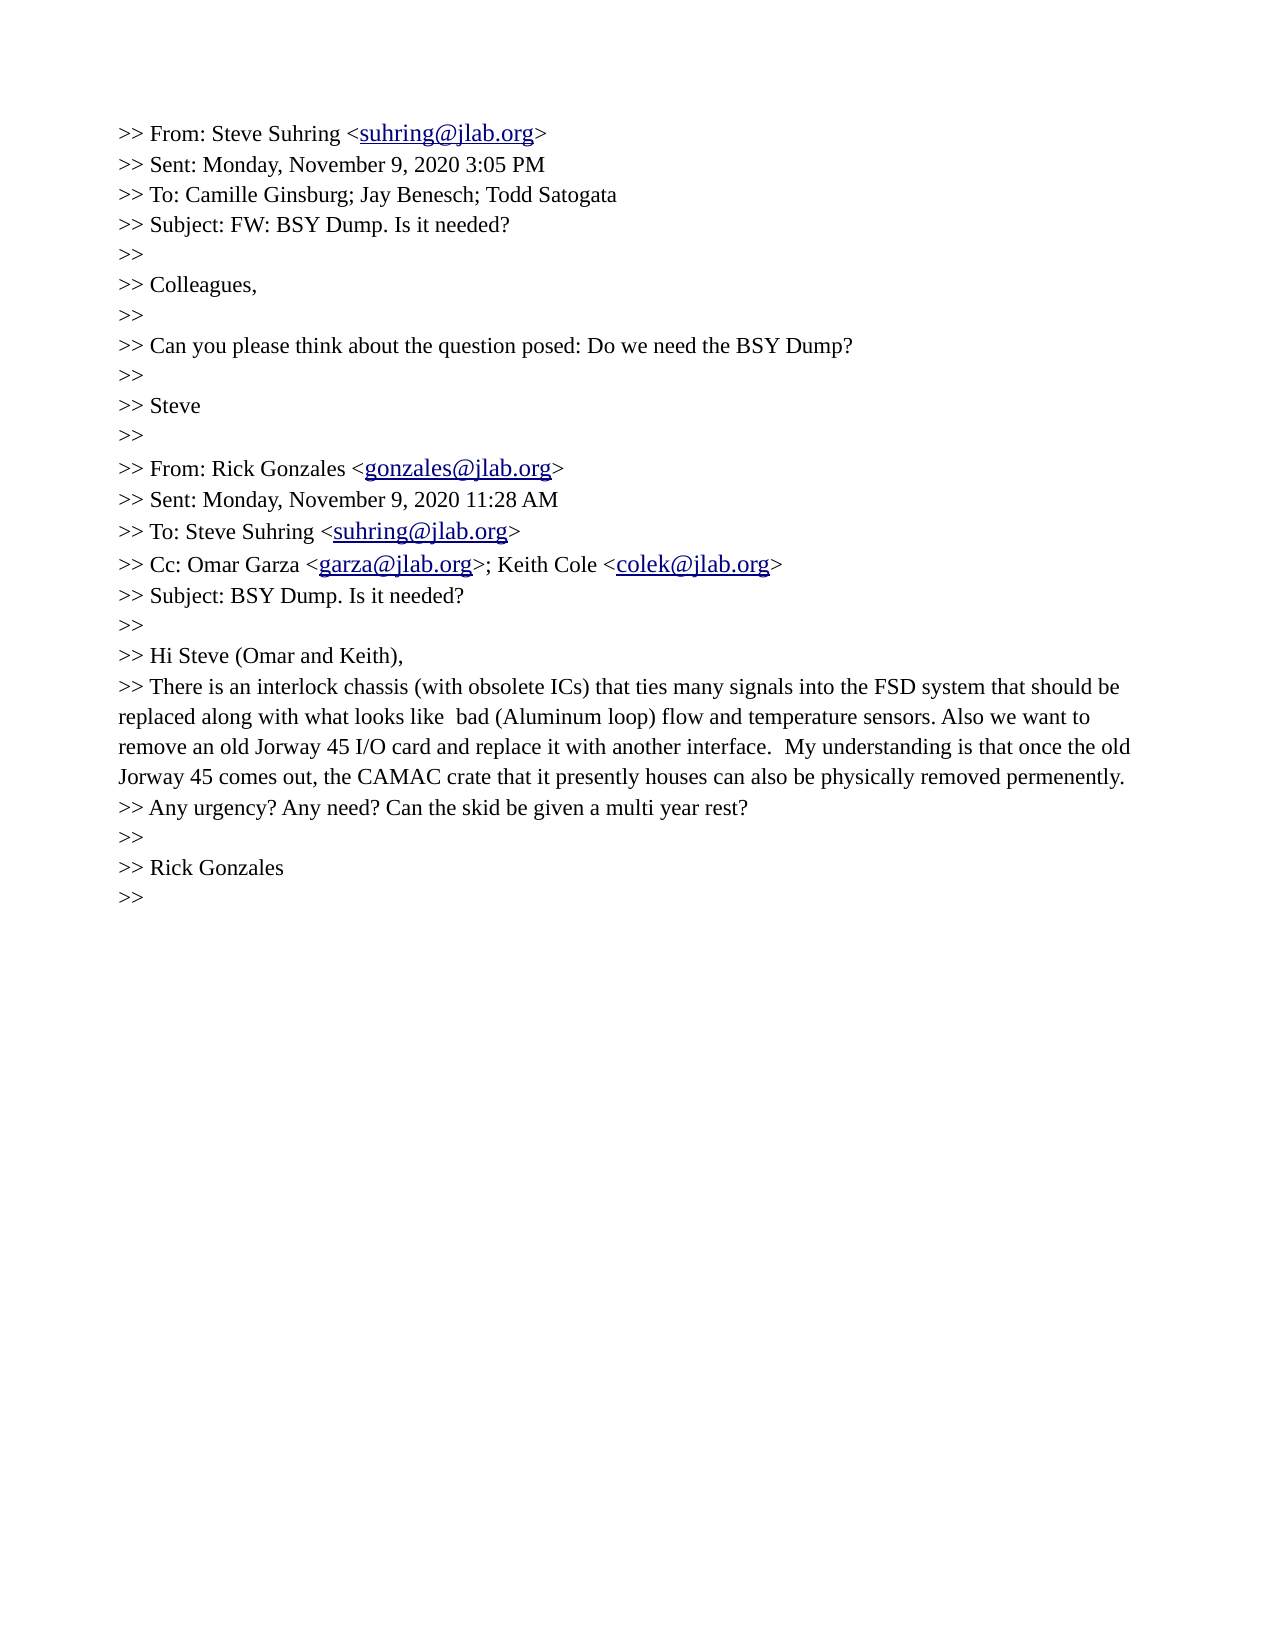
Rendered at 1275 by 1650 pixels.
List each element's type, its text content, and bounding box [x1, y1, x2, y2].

text >> From: Steve Suhring <suhring@jlab.org> >> Sent: Monday, November 9, 2020 3:05 PM >> To: Camille Ginsburg; Jay Benesch; Todd Satogata >> Subject: FW: BSY Dump. Is it needed? >> >> Colleagues, >> >> Can you please think about the question posed: Do we need the BSY Dump? >> >> Steve >> >> From: Rick Gonzales <gonzales@jlab.org> >> Sent: Monday, November 9, 2020 11:28 AM >> To: Steve Suhring <suhring@jlab.org> >> Cc: Omar Garza <garza@jlab.org>; Keith Cole <colek@jlab.org> >> Subject: BSY Dump. Is it needed? >> >> Hi Steve (Omar and Keith), >> There is an interlock chassis (with obsolete ICs) that ties many signals into the FSD system that should be replaced along with what looks like bad (Aluminum loop) flow and temperature sensors. Also we want to remove an old Jorway 45 I/O card and replace it with another interface. My understanding is that once the old Jorway 45 comes out, the CAMAC crate that it presently houses can also be physically removed permenently. >> Any urgency? Any need? Can the skid be given a multi year rest? >> >> Rick Gonzales >> [118, 118, 1157, 911]
